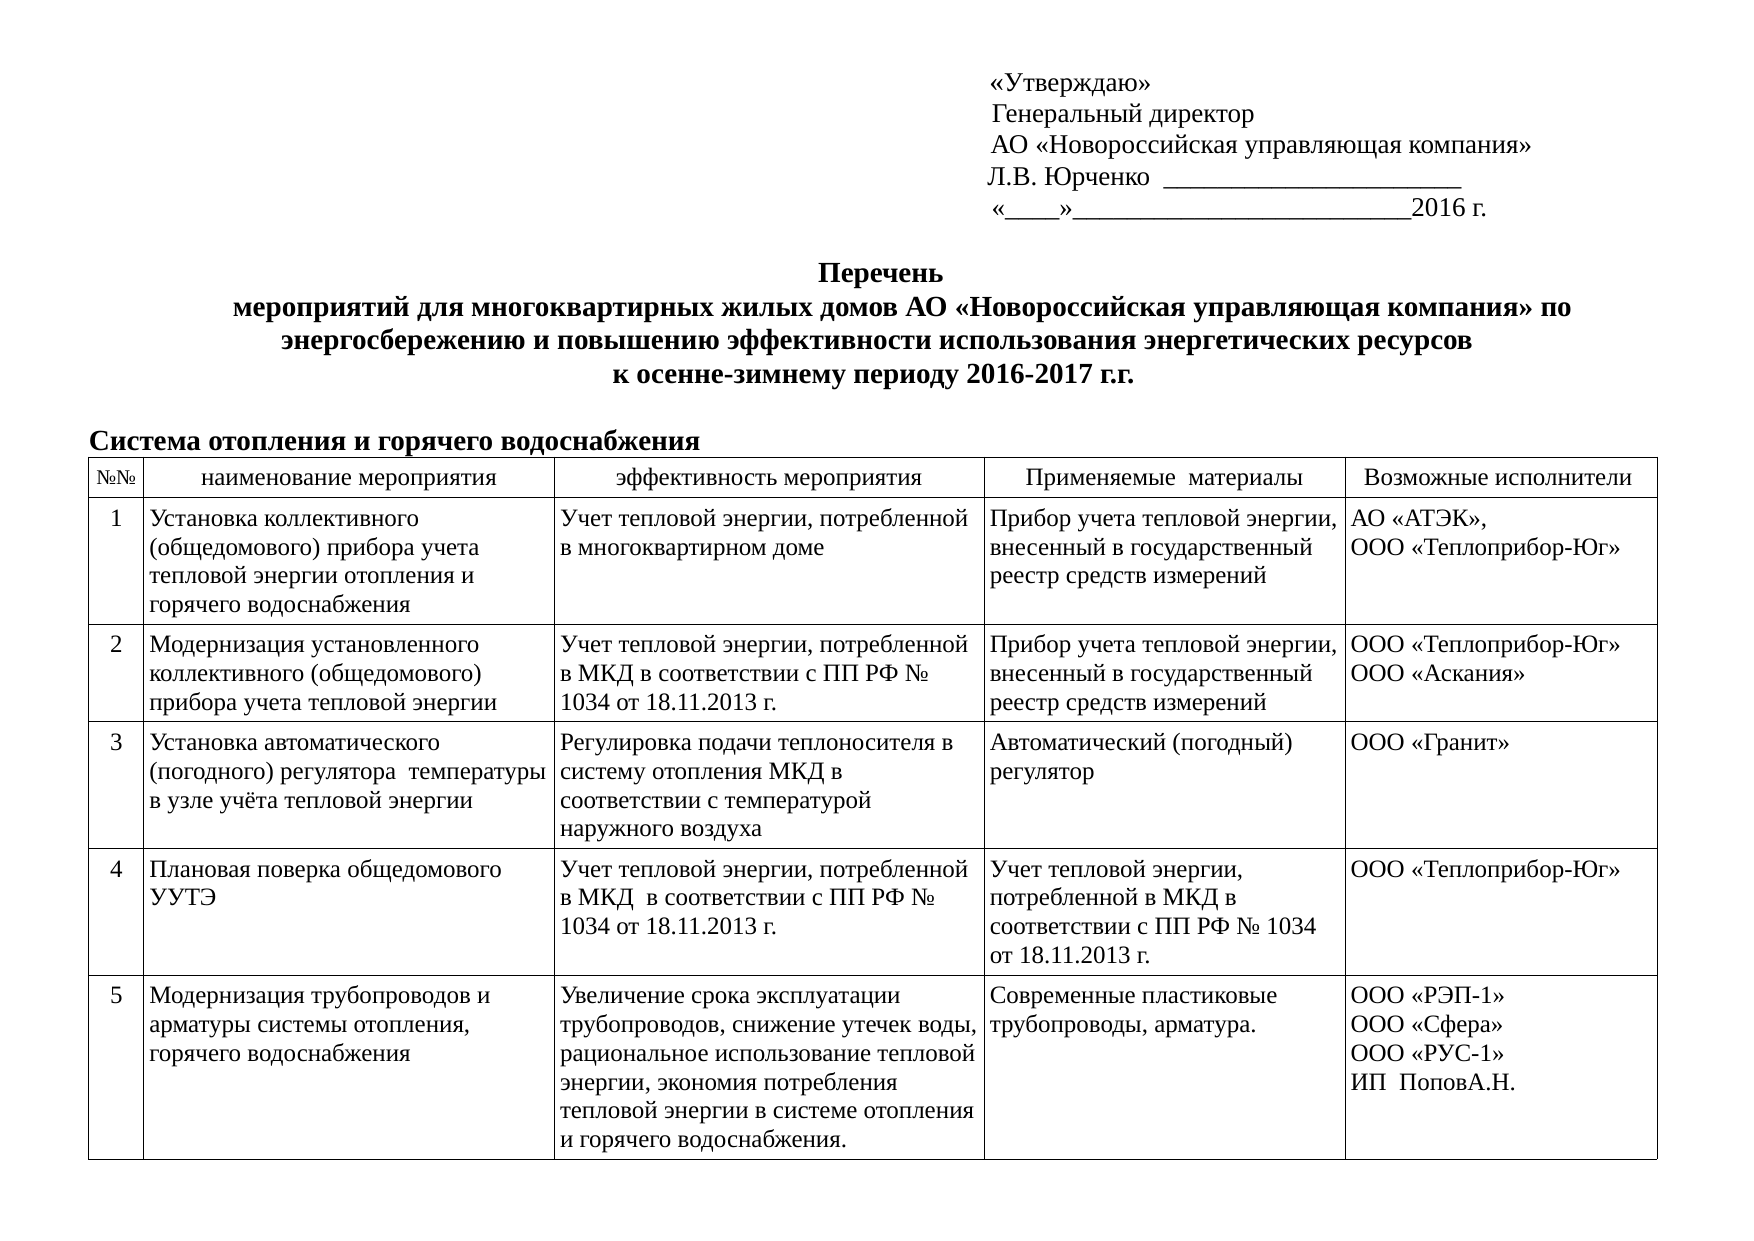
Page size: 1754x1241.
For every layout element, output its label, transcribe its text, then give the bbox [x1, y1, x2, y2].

text к осенне-зимнему периоду 2016-2017 г.г. [88, 356, 1665, 389]
table_header эффективность мероприятия [555, 458, 984, 497]
table_cell [1658, 624, 1666, 721]
table_header Применяемые материалы [985, 458, 1345, 497]
text Генеральный директор [88, 97, 1665, 128]
table_cell Плановая поверка общедомового УУТЭ [144, 849, 554, 974]
table_cell Установка автоматического (погодного) регулятора температуры в узле учёта тепловой энергии [144, 722, 554, 848]
text мероприятий для многоквартирных жилых домов АО «Новороссийская управляющая компания» по энергосбережению и повышению эффективности использования энергетических ресурсов [88, 289, 1665, 356]
table_header Возможные исполнители [1346, 458, 1657, 497]
text Л.В. Юрченко ______________________ [88, 159, 1665, 191]
table_cell ООО «РЭП-1» ООО «Сфера» ООО «РУС-1» ИП ПоповА.Н. [1346, 976, 1657, 1158]
table_cell Прибор учета тепловой энергии, внесенный в государственный реестр средств измерений [985, 498, 1345, 623]
text Перечень [88, 255, 1665, 289]
table_header наименование мероприятия [144, 458, 554, 497]
table_cell 3 [89, 722, 143, 848]
table_cell Современные пластиковые трубопроводы, арматура. [985, 976, 1345, 1158]
text АО «Новороссийская управляющая компания» [88, 128, 1665, 159]
table_cell АО «АТЭК», ООО «Теплоприбор-Юг» [1346, 498, 1657, 623]
table_cell Учет тепловой энергии, потребленной в многоквартирном доме [555, 498, 984, 623]
table_cell [1658, 848, 1666, 974]
text «Утверждаю» [88, 64, 1665, 97]
table_cell ООО «Теплоприбор-Юг» ООО «Аскания» [1346, 625, 1657, 721]
table_cell [1658, 975, 1666, 1158]
table_cell Учет тепловой энергии, потребленной в МКД в соответствии с ПП РФ № 1034 от 18.11.2013 г. [985, 849, 1345, 974]
table_header №№ [89, 458, 143, 497]
table_cell Автоматический (погодный) регулятор [985, 722, 1345, 848]
table_cell Регулировка подачи теплоносителя в систему отопления МКД в соответствии с температурой наружного воздуха [555, 722, 984, 848]
table_cell Учет тепловой энергии, потребленной в МКД в соответствии с ПП РФ № 1034 от 18.11.2013 г. [555, 625, 984, 721]
table_cell Прибор учета тепловой энергии, внесенный в государственный реестр средств измерений [985, 625, 1345, 721]
table_cell Установка коллективного (общедомового) прибора учета тепловой энергии отопления и горячего водоснабжения [144, 498, 554, 623]
table_cell Модернизация установленного коллективного (общедомового) прибора учета тепловой энергии [144, 625, 554, 721]
table_cell 4 [89, 849, 143, 974]
table_cell 2 [89, 625, 143, 721]
table_cell 1 [89, 498, 143, 623]
table_cell [1658, 497, 1666, 623]
table_cell Учет тепловой энергии, потребленной в МКД в соответствии с ПП РФ № 1034 от 18.11.2013 г. [555, 849, 984, 974]
table_cell Модернизация трубопроводов и арматуры системы отопления, горячего водоснабжения [144, 976, 554, 1158]
table_cell ООО «Гранит» [1346, 722, 1657, 848]
text Система отопления и горячего водоснабжения [88, 423, 1665, 457]
table_cell ООО «Теплоприбор-Юг» [1346, 849, 1657, 974]
text «____»_________________________2016 г. [88, 191, 1665, 222]
table_header [1658, 457, 1666, 497]
table_cell [1658, 721, 1666, 848]
table_cell Увеличение срока эксплуатации трубопроводов, снижение утечек воды, рациональное использование тепловой энергии, экономия потребления тепловой энергии в системе отопления и горячего водоснабжения. [555, 976, 984, 1158]
table_cell 5 [89, 976, 143, 1158]
